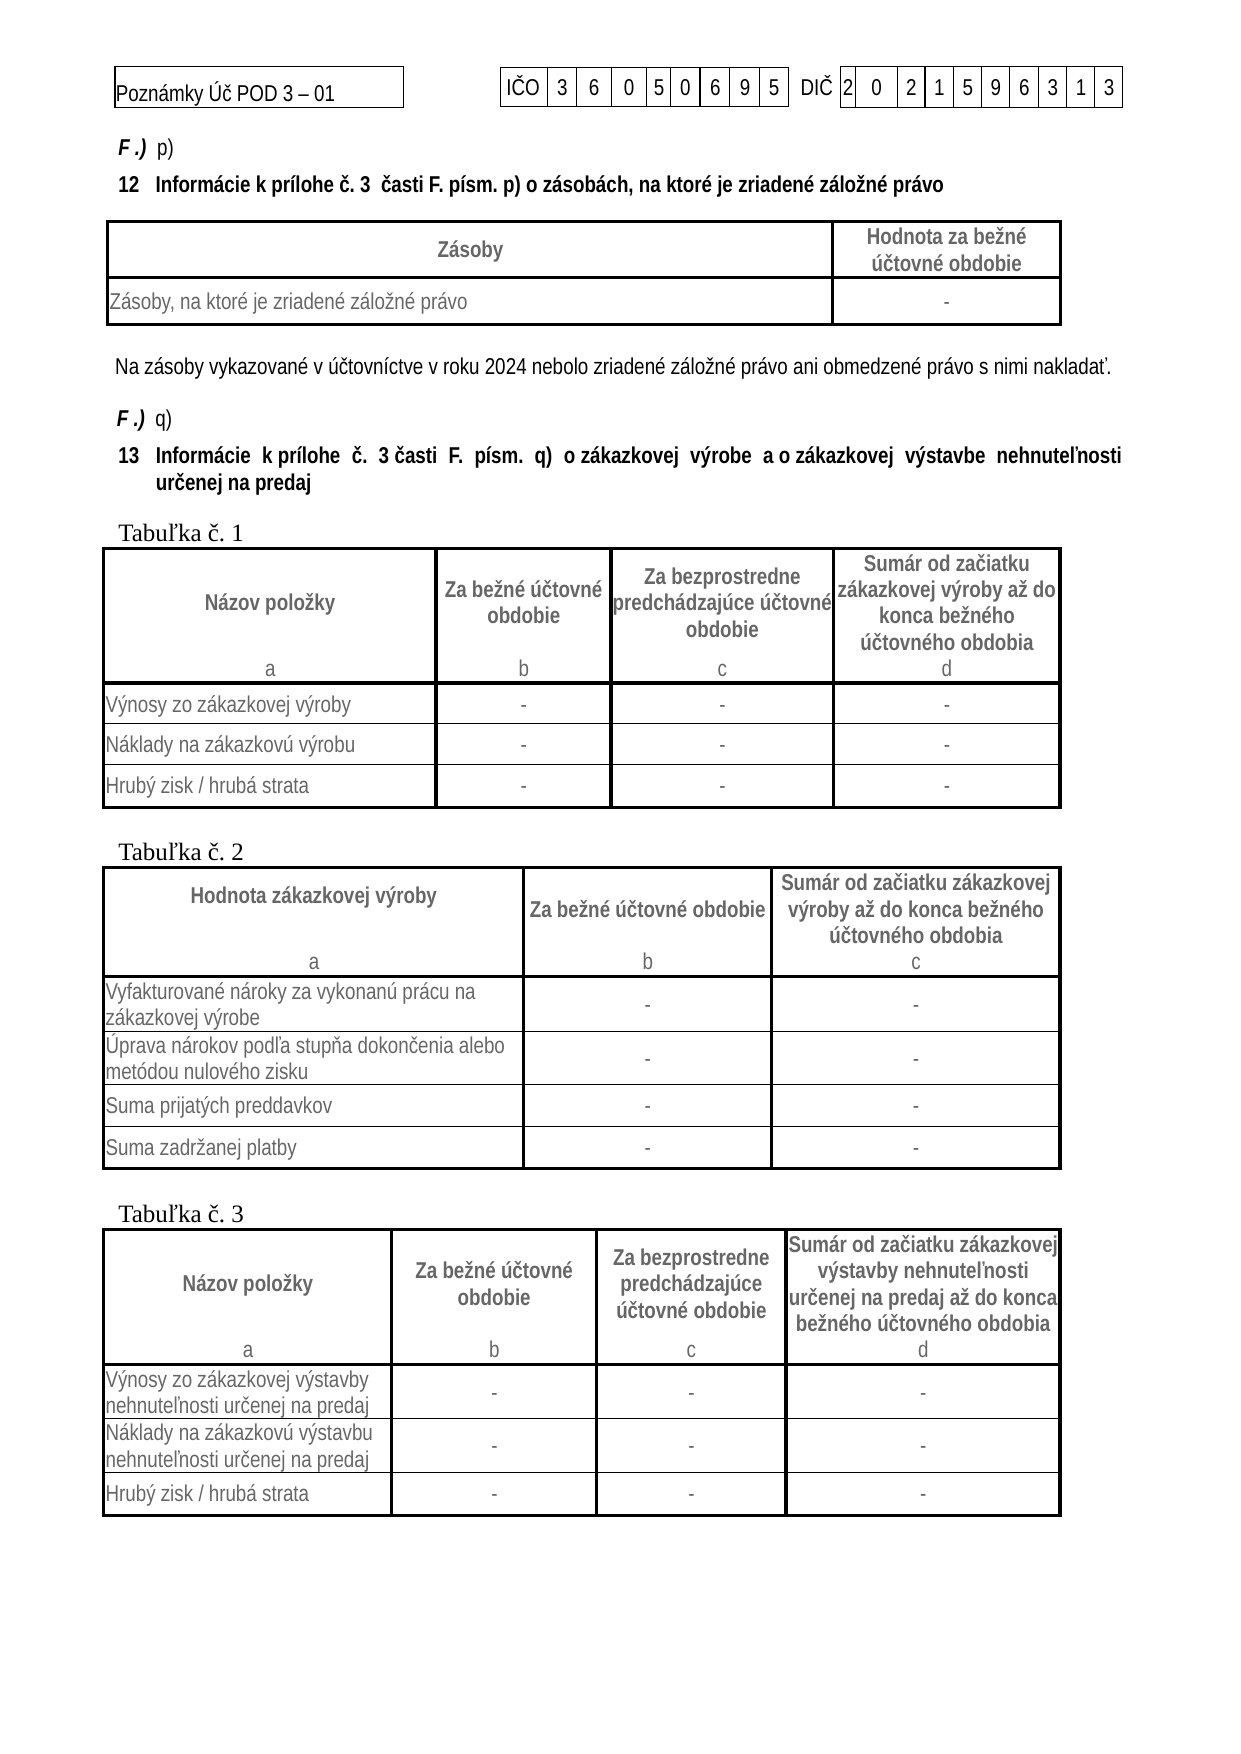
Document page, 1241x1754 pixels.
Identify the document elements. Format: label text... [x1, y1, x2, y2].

table_header Názov položky [105, 550, 434, 655]
text F .) p) [118, 134, 1122, 160]
table_cell b [393, 1336, 595, 1362]
table_cell a [105, 655, 434, 681]
text F .) q) [117, 405, 1122, 432]
table_cell a [105, 948, 522, 975]
table_cell - [835, 724, 1058, 764]
table_header Sumár od začiatku zákazkovej výroby až do konca bežného účtovného obdobia [773, 869, 1058, 948]
table_header Sumár od začiatku zákazkovej výroby až do konca bežného účtovného obdobia [835, 550, 1058, 655]
table_cell - [788, 1473, 1058, 1513]
table_cell - [598, 1419, 784, 1472]
table_cell - [438, 724, 609, 764]
table_cell - [613, 765, 832, 806]
table_cell - [613, 724, 832, 764]
table_cell - [773, 978, 1058, 1031]
table_cell - [525, 978, 770, 1031]
text Tabuľka č. 3 [118, 1199, 1122, 1228]
text Tabuľka č. 2 [118, 837, 1122, 866]
table_cell Náklady na zákazkovú výstavbu nehnuteľnosti určenej na predaj [105, 1419, 390, 1472]
text Na zásoby vykazované v účtovníctve v roku 2024 nebolo zriadené záložné právo ani obmedzené právo s nimi nakladať. [115, 353, 1122, 379]
table_cell Hrubý zisk / hrubá strata [105, 765, 434, 806]
table_cell - [393, 1366, 595, 1418]
table_header Za bezprostredne predchádzajúce účtovné obdobie [613, 550, 832, 655]
table_header Za bežné účtovné obdobie [393, 1231, 595, 1336]
table_cell - [773, 1032, 1058, 1084]
table_cell b [525, 948, 770, 975]
table_cell - [525, 1032, 770, 1084]
table_cell - [438, 685, 609, 723]
table_cell a [105, 1336, 390, 1362]
title Informácie k prílohe č. 3 časti F. písm. p) o zásobách, na ktoré je zriadené záložné právo [118, 171, 1122, 197]
table_cell - [525, 1085, 770, 1126]
table_header Hodnota zákazkovej výroby [105, 869, 522, 948]
table_cell - [598, 1473, 784, 1513]
table_cell Úprava nárokov podľa stupňa dokončenia alebo metódou nulového zisku [105, 1032, 522, 1084]
table_cell c [613, 655, 832, 681]
table_cell Zásoby, na ktoré je zriadené záložné právo [109, 279, 831, 323]
table_cell Hrubý zisk / hrubá strata [105, 1473, 390, 1513]
table_header Za bežné účtovné obdobie [525, 869, 770, 948]
table_cell c [773, 948, 1058, 975]
table_header Sumár od začiatku zákazkovej výstavby nehnuteľnosti určenej na predaj až do konca bežného účtovného obdobia [788, 1231, 1058, 1336]
table_cell Výnosy zo zákazkovej výroby [105, 685, 434, 723]
table_cell - [788, 1366, 1058, 1418]
table_cell c [598, 1336, 784, 1362]
table_cell - [438, 765, 609, 806]
table_cell - [393, 1419, 595, 1472]
table_cell - [773, 1127, 1058, 1167]
table_header Zásoby [109, 223, 831, 276]
title Informácie k prílohe č. 3 časti F. písm. q) o zákazkovej výrobe a o zákazkovej výstavbe nehnuteľnosti určenej na predaj [118, 442, 1122, 495]
table_cell Výnosy zo zákazkovej výstavby nehnuteľnosti určenej na predaj [105, 1366, 390, 1418]
table_cell Suma zadržanej platby [105, 1127, 522, 1167]
table_cell Suma prijatých preddavkov [105, 1085, 522, 1126]
table_cell b [438, 655, 609, 681]
table_header Hodnota za bežné účtovné obdobie [834, 223, 1059, 276]
table_header Názov položky [105, 1231, 390, 1336]
text Tabuľka č. 1 [118, 518, 1122, 547]
table_cell - [393, 1473, 595, 1513]
table_cell Vyfakturované nároky za vykonanú prácu na zákazkovej výrobe [105, 978, 522, 1031]
table_cell - [835, 685, 1058, 723]
table_cell - [835, 765, 1058, 806]
table_header Za bežné účtovné obdobie [438, 550, 609, 655]
table_cell d [835, 655, 1058, 681]
table_cell d [788, 1336, 1058, 1362]
table_cell - [788, 1419, 1058, 1472]
table_cell - [834, 279, 1059, 323]
table_cell Náklady na zákazkovú výrobu [105, 724, 434, 764]
table_cell - [598, 1366, 784, 1418]
table_cell - [613, 685, 832, 723]
table_cell - [525, 1127, 770, 1167]
table_cell - [773, 1085, 1058, 1126]
table_header Za bezprostredne predchádzajúce účtovné obdobie [598, 1231, 784, 1336]
